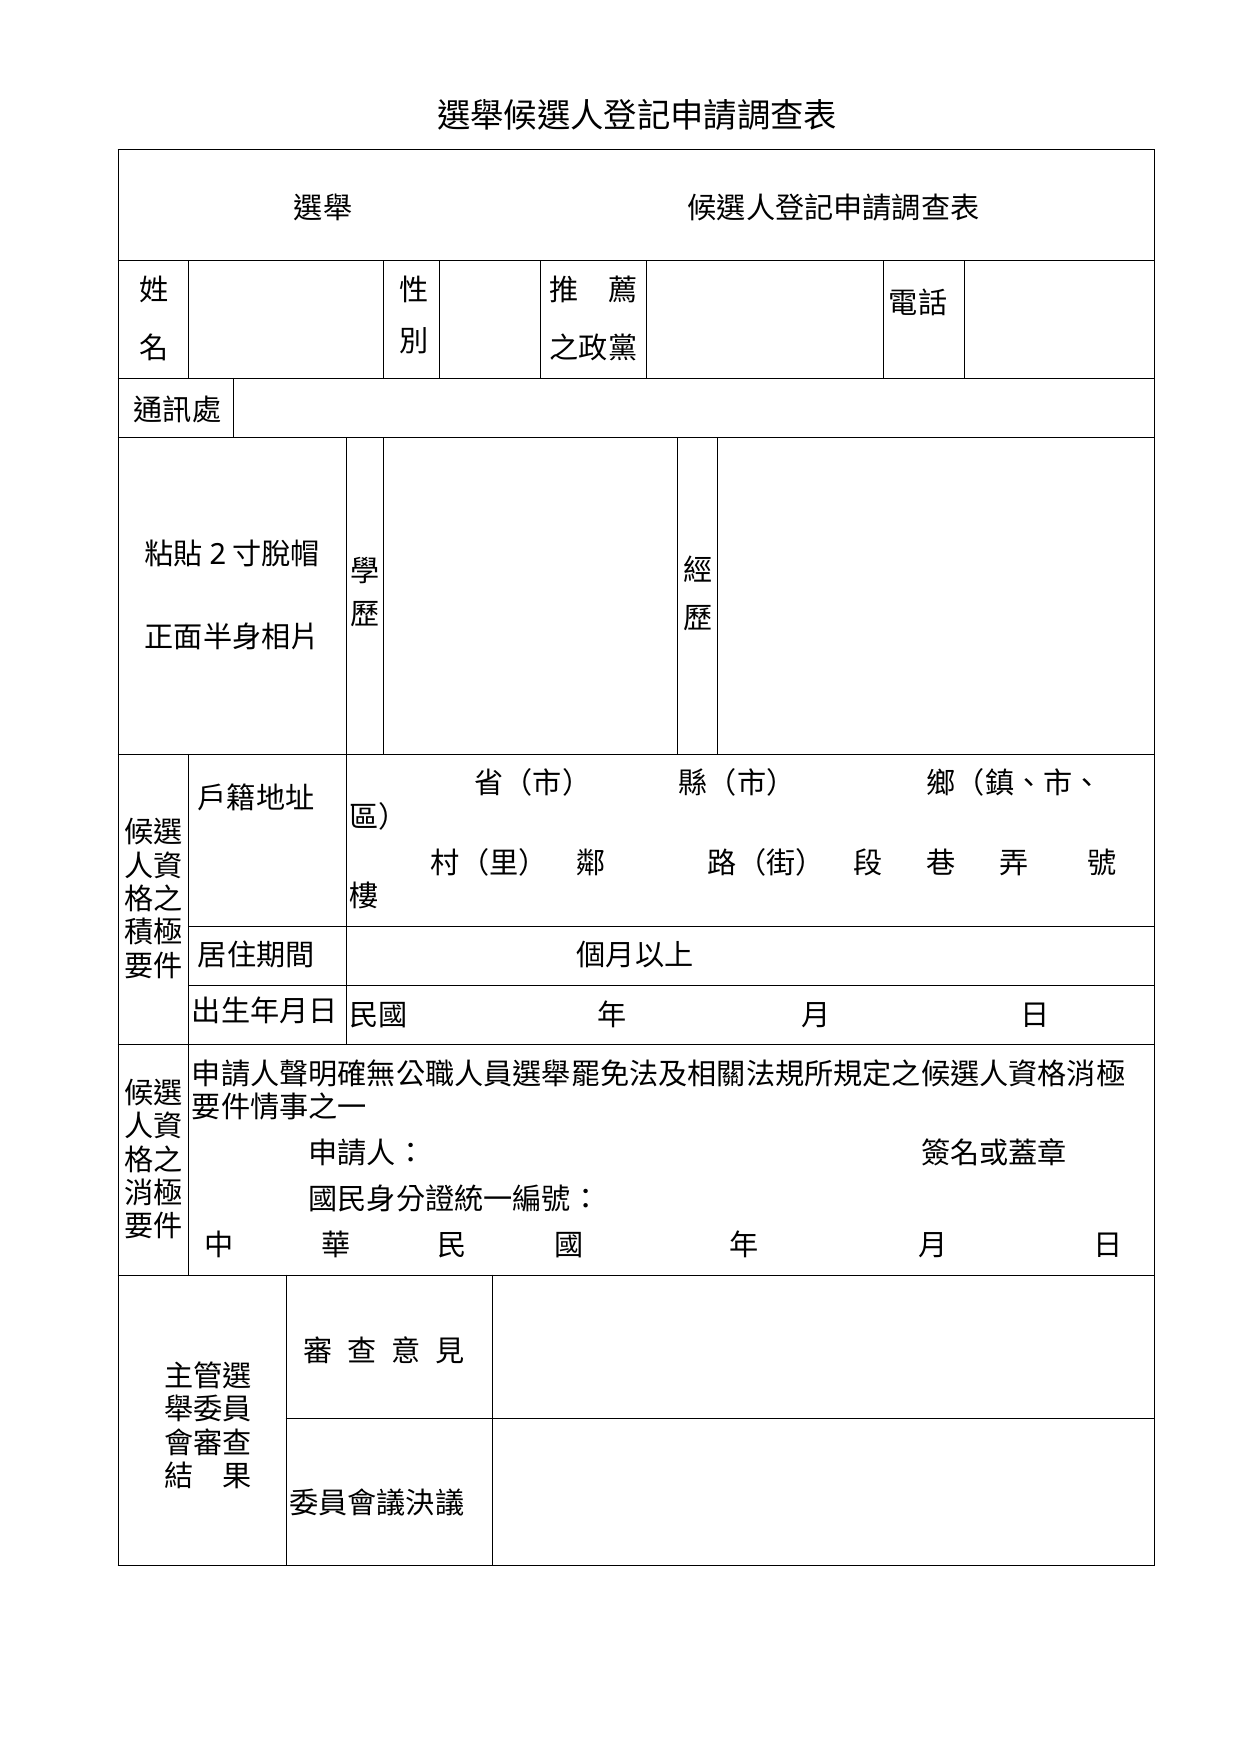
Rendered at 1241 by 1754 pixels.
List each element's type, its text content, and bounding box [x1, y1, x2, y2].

table_cell [493, 1276, 1154, 1418]
table_cell [647, 261, 883, 378]
table_cell [493, 1419, 1154, 1565]
table_cell 粘貼2寸脫帽 正面半身相片 [119, 438, 346, 754]
table_cell [234, 379, 1154, 437]
table_cell [718, 438, 1154, 754]
table_cell 候選 人資 格之 積極 要件 [119, 755, 188, 1044]
table_cell 通訊處 [119, 379, 233, 437]
table_cell 推 薦 之政黨 [541, 261, 646, 378]
table_cell [965, 261, 1154, 378]
table_cell 電話 [884, 261, 964, 378]
table_cell [384, 438, 677, 754]
table_cell 委員會議決議 [287, 1419, 492, 1565]
table_cell 審 查 意 見 [287, 1276, 492, 1418]
table_cell 個月以上 [347, 927, 1154, 985]
table_cell 性 別 [384, 261, 439, 378]
text 選舉候選人登記申請調查表 [118, 89, 1122, 137]
table_cell 主管選舉委員會審查 結 果 [119, 1276, 286, 1565]
table_cell 經歷 [678, 438, 717, 754]
table_cell 學歷 [347, 438, 383, 754]
table_cell [189, 261, 383, 378]
table_cell 居住期間 [189, 927, 346, 985]
table_cell 候選 人資 格之 消極 要件 [119, 1045, 188, 1274]
table_cell 出生年月日 [189, 986, 346, 1044]
table_cell 戶籍地址 [189, 755, 346, 926]
table_cell 省（市） 縣（市） 鄉（鎮、市、區） 村（里） 鄰 路（街） 段 巷 弄 號 樓 [347, 755, 1154, 926]
table_cell 申請人聲明確無公職人員選舉罷免法及相關法規所規定之候選人資格消極要件情事之一 申請人： 簽名或蓋章 國民身分證統一編號： 中 華 民 國 年 月 日 [189, 1045, 1154, 1274]
table_cell 民國 年 月 日 [347, 986, 1154, 1044]
table_cell 姓 名 [119, 261, 188, 378]
table_header 選舉 候選人登記申請調查表 [119, 150, 1154, 260]
table_cell [440, 261, 540, 378]
